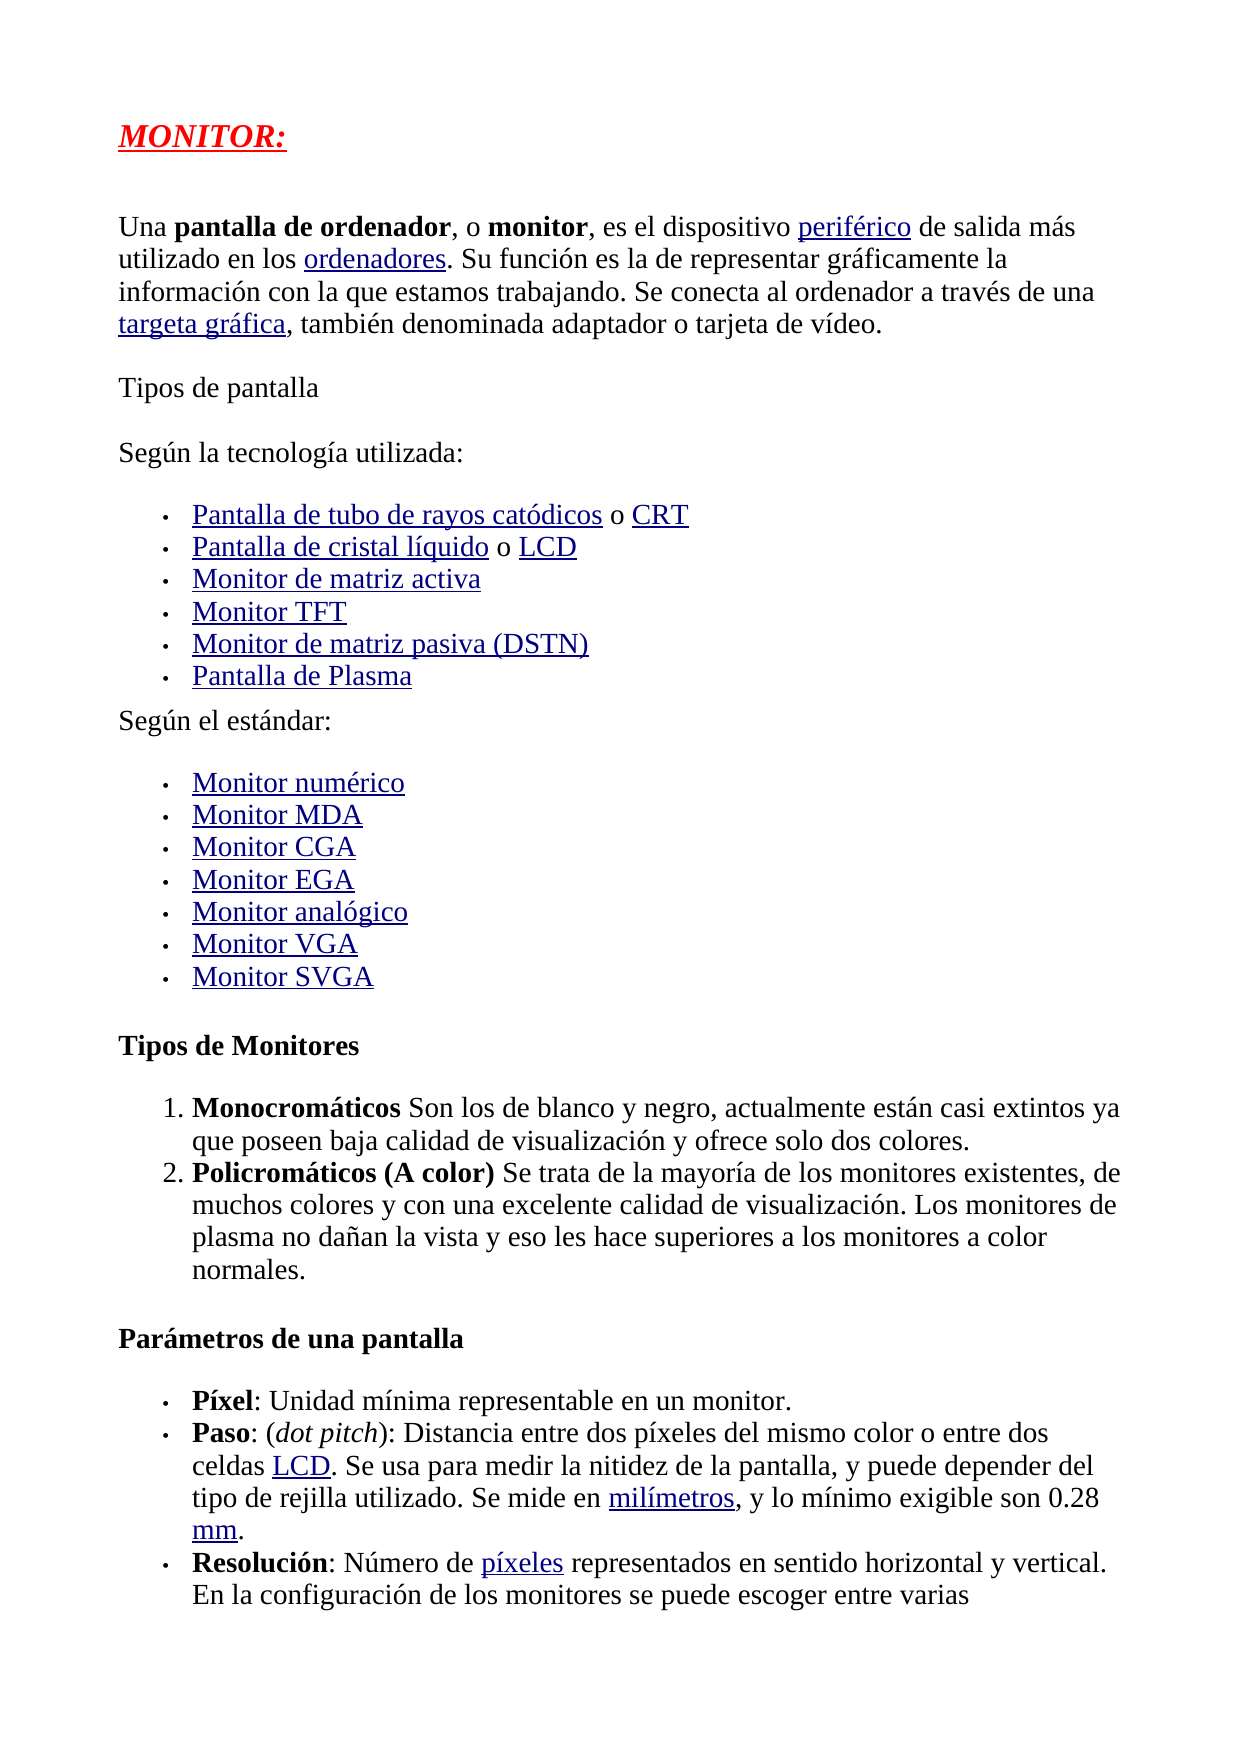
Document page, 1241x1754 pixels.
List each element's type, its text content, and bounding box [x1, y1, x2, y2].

subtitle Tipos de Monitores [118, 1030, 1122, 1062]
list Monitor EGA [162, 863, 1122, 895]
list Monocromáticos Son los de blanco y negro, actualmente están casi extintos ya que poseen baja calidad de visualización y ofrece solo dos colores. [162, 1092, 1122, 1156]
subtitle Parámetros de una pantalla [118, 1323, 1122, 1355]
text Según el estándar: [118, 704, 1122, 737]
list Resolución: Número de píxeles representados en sentido horizontal y vertical. En la configuración de los monitores se puede escoger entre varias [162, 1546, 1122, 1611]
list Pantalla de Plasma [162, 660, 1122, 692]
list Monitor SVGA [162, 960, 1122, 992]
text Según la tecnología utilizada: [118, 436, 1122, 469]
list Monitor de matriz pasiva (DSTN) [162, 627, 1122, 660]
list Monitor VGA [162, 928, 1122, 960]
text Una pantalla de ordenador, o monitor, es el dispositivo periférico de salida más utilizado en los ordenadores. Su función es la de representar gráficamente la información con la que estamos trabajando. Se conecta al ordenador a través de una targeta gráfica, también denominada adaptador o tarjeta de vídeo. [118, 210, 1122, 339]
list Monitor analógico [162, 895, 1122, 928]
list Píxel: Unidad mínima representable en un monitor. [162, 1384, 1122, 1417]
text Tipos de pantalla [118, 372, 1122, 404]
list Monitor TFT [162, 595, 1122, 627]
list Monitor MDA [162, 798, 1122, 831]
list Monitor CGA [162, 831, 1122, 863]
text MONITOR: [118, 118, 1122, 155]
list Monitor de matriz activa [162, 563, 1122, 595]
list Pantalla de tubo de rayos catódicos o CRT [162, 498, 1122, 531]
list Paso: (dot pitch): Distancia entre dos píxeles del mismo color o entre dos celdas LCD. Se usa para medir la nitidez de la pantalla, y puede depender del tipo de rejilla utilizado. Se mide en milímetros, y lo mínimo exigible son 0.28 mm. [162, 1417, 1122, 1546]
list Policromáticos (A color) Se trata de la mayoría de los monitores existentes, de muchos colores y con una excelente calidad de visualización. Los monitores de plasma no dañan la vista y eso les hace superiores a los monitores a color normales. [162, 1156, 1122, 1285]
list Pantalla de cristal líquido o LCD [162, 531, 1122, 563]
list Monitor numérico [162, 766, 1122, 798]
